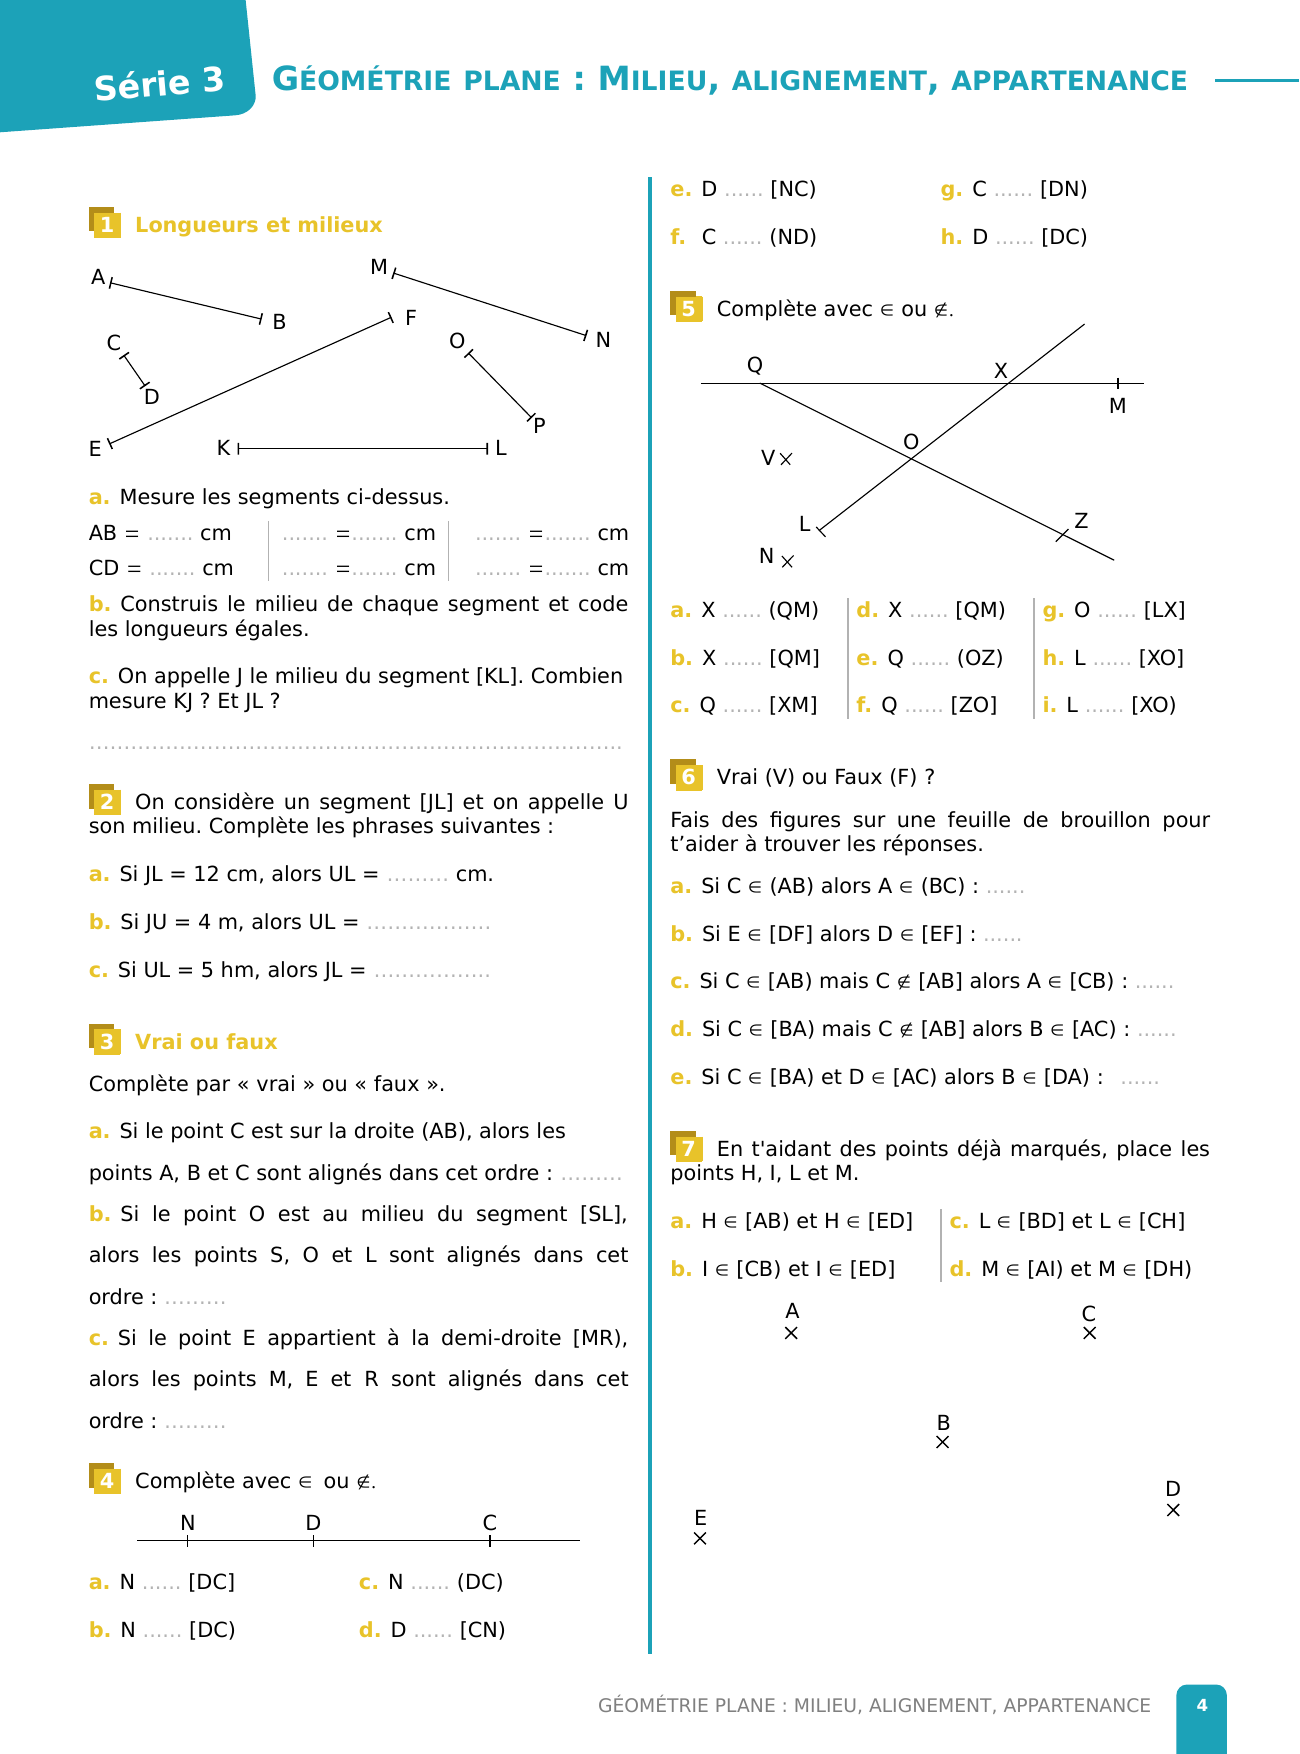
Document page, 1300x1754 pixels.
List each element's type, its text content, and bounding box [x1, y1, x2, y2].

list D ...... [CN) [359, 1618, 629, 1642]
list H  [AB) et H  [ED] [670, 1209, 932, 1233]
list L ...... [XO] [1042, 646, 1211, 670]
list I  [CB) et I  [ED] [670, 1257, 932, 1281]
text ………………………………………………………………….. [88, 713, 629, 754]
list Si C  [BA) mais C ∉ [AB] alors B  [AC) : ...... [670, 1017, 1211, 1042]
list D ...... [NC) [670, 177, 940, 201]
list Q ...... [ZO] [856, 693, 1024, 718]
list Q ...... [XM] [670, 693, 838, 718]
list Si E  [DF] alors D  [EF] : ...... [670, 922, 1211, 946]
list L  [BD] et L  [CH] [949, 1209, 1211, 1233]
list M  [AI) et M  [DH) [949, 1257, 1211, 1281]
list N ...... (DC) [359, 1570, 629, 1594]
list X ...... [QM] [670, 646, 838, 670]
list Si le point E appartient à la demi-droite [MR), alors les points M, E et R sont alignés dans cet ordre : ……… [88, 1309, 629, 1433]
text Complète par « vrai » ou « faux ». [88, 1072, 629, 1096]
list Mesure les segments ci‑dessus. [88, 485, 629, 509]
subtitle Vrai (V) ou Faux (F) ? [696, 759, 1211, 790]
list Si JU = 4 m, alors UL = ……………… [88, 910, 629, 934]
list Si C  (AB) alors A  (BC) : ...... [670, 874, 1211, 898]
list Si le point C est sur la droite (AB), alors les points A, B et C sont alignés dans cet ordre : ……… [88, 1102, 629, 1185]
list Si C  [BA) et D  [AC) alors B  [DA) : ...... [670, 1065, 1211, 1089]
table_header ....... =....... cm ....... =....... cm [269, 521, 448, 581]
subtitle Complète avec  ou ∉. [696, 291, 1211, 321]
list O ...... [LX] [1042, 598, 1211, 622]
list N ...... [DC] [88, 1570, 359, 1594]
list C ...... (ND) [670, 225, 940, 249]
list L ...... [XO) [1042, 693, 1211, 718]
subtitle En t'aidant des points déjà marqués, place les points H, I, L et M. [670, 1131, 1211, 1186]
list Si UL = 5 hm, alors JL = …………….. [88, 958, 629, 982]
list Q ...... (OZ) [856, 646, 1024, 670]
list D ...... [DC) [940, 225, 1211, 249]
subtitle Complète avec  ou ∉. [114, 1463, 629, 1493]
table_header AB = ....... cm CD = ....... cm [89, 521, 268, 581]
list Si JL = 12 cm, alors UL = ……… cm. [88, 862, 629, 887]
subtitle Longueurs et milieux [114, 207, 629, 237]
table_header ....... =....... cm ....... =....... cm [449, 521, 629, 581]
subtitle On considère un segment [JL] et on appelle U son milieu. Complète les phrases suivantes : [88, 784, 629, 839]
list C ...... [DN) [940, 177, 1211, 201]
list Construis le milieu de chaque segment et code les longueurs égales. [88, 592, 629, 641]
list On appelle J le milieu du segment [KL]. Combien mesure KJ ? Et JL ? [88, 664, 629, 713]
list Si C  [AB) mais C ∉ [AB] alors A  [CB) : ...... [670, 969, 1211, 994]
list Si le point O est au milieu du segment [SL], alors les points S, O et L sont alignés dans cet ordre : ……… [88, 1185, 629, 1309]
list X ...... (QM) [670, 598, 838, 622]
text Fais des figures sur une feuille de brouillon pour t’aider à trouver les réponses. [670, 808, 1211, 856]
subtitle Vrai ou faux [88, 1023, 629, 1054]
list X ...... [QM) [856, 598, 1024, 622]
list N ...... [DC) [88, 1618, 359, 1642]
